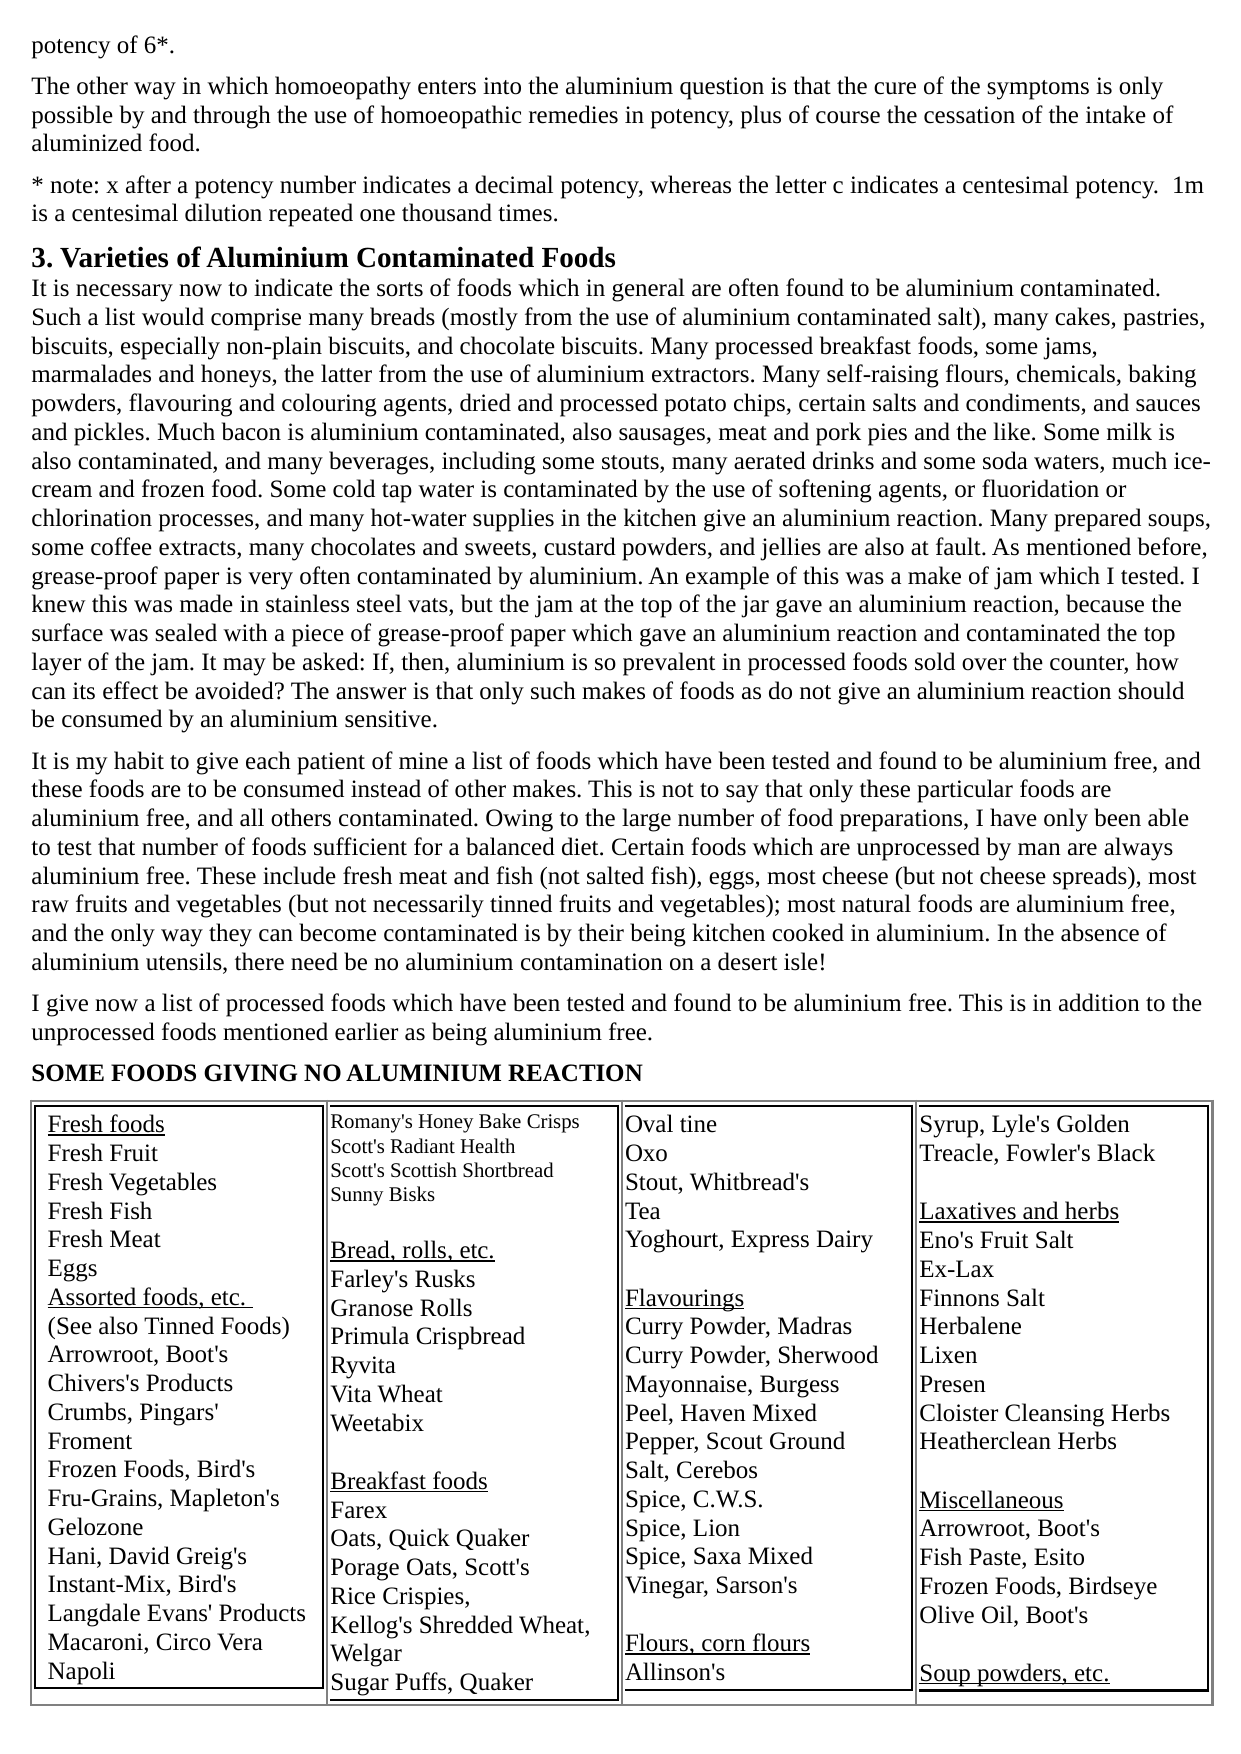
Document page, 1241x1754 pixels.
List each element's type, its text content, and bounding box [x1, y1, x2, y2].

text It is my habit to give each patient of mine a list of foods which have been tested and found to be aluminium free, and these foods are to be consumed instead of other makes. This is not to say that only these particular foods are aluminium free, and all others contaminated. Owing to the large number of food preparations, I have only been able to test that number of foods sufficient for a balanced diet. Certain foods which are unprocessed by man are always aluminium free. These include fresh meat and fish (not salted fish), eggs, most cheese (but not cheese spreads), most raw fruits and vegetables (but not necessarily tinned fruits and vegetables); most natural foods are aluminium free, and the only way they can become contaminated is by their being kitchen cooked in aluminium. In the absence of aluminium utensils, there need be no aluminium contamination on a desert isle! [31, 746, 1212, 976]
table_header Oval tine Oxo Stout, Whitbread's Tea Yoghourt, Express Dairy Flavourings Curry Powder, Madras Curry Powder, Sherwood Mayonnaise, Burgess Peel, Haven Mixed Pepper, Scout Ground Salt, Cerebos Spice, C.W.S. Spice, Lion Spice, Saxa Mixed Vinegar, Sarson's Flours, corn flours Allinson's [623, 1102, 915, 1704]
table_header Syrup, Lyle's Golden Treacle, Fowler's Black Laxatives and herbs Eno's Fruit Salt Ex-Lax Finnons Salt Herbalene Lixen Presen Cloister Cleansing Herbs Heatherclean Herbs Miscellaneous Arrowroot, Boot's Fish Paste, Esito Frozen Foods, Birdseye Olive Oil, Boot's Soup powders, etc. [917, 1102, 1211, 1704]
text SOME FOODS GIVING NO ALUMINIUM REACTION [31, 1058, 1212, 1087]
text I give now a list of processed foods which have been tested and found to be aluminium free. This is in addition to the unprocessed foods mentioned earlier as being aluminium free. [31, 988, 1212, 1046]
table_header Romany's Honey Bake Crisps Scott's Radiant Health Scott's Scottish Shortbread Sunny Bisks Bread, rolls, etc. Farley's Rusks Granose Rolls Primula Crispbread Ryvita Vita Wheat Weetabix Breakfast foods Farex Oats, Quick Quaker Porage Oats, Scott's Rice Crispies, Kellog's Shredded Wheat, Welgar Sugar Puffs, Quaker [328, 1102, 621, 1704]
table_header Fresh foods Fresh Fruit Fresh Vegetables Fresh Fish Fresh Meat Eggs Assorted foods, etc. (See also Tinned Foods) Arrowroot, Boot's Chivers's Products Crumbs, Pingars' Froment Frozen Foods, Bird's Fru-Grains, Mapleton's Gelozone Hani, David Greig's Instant-Mix, Bird's Langdale Evans' Products Macaroni, Circo Vera Napoli [32, 1102, 326, 1704]
text The other way in which homoeopathy enters into the aluminium question is that the cure of the symptoms is only possible by and through the use of homoeopathic remedies in potency, plus of course the cessation of the intake of aluminized food. [31, 71, 1212, 157]
text potency of 6*. [31, 30, 1212, 58]
text 3. Varieties of Aluminium Contaminated Foods It is necessary now to indicate the sorts of foods which in general are often found to be aluminium contaminated. Such a list would comprise many breads (mostly from the use of aluminium contaminated salt), many cakes, pastries, biscuits, especially non-plain biscuits, and chocolate biscuits. Many processed breakfast foods, some jams, marmalades and honeys, the latter from the use of aluminium extractors. Many self-raising flours, chemicals, baking powders, flavouring and colouring agents, dried and processed potato chips, certain salts and condiments, and sauces and pickles. Much bacon is aluminium contaminated, also sausages, meat and pork pies and the like. Some milk is also contaminated, and many beverages, including some stouts, many aerated drinks and some soda waters, much ice-cream and frozen food. Some cold tap water is contaminated by the use of softening agents, or fluoridation or chlorination processes, and many hot-water supplies in the kitchen give an aluminium reaction. Many prepared soups, some coffee extracts, many chocolates and sweets, custard powders, and jellies are also at fault. As mentioned before, grease-proof paper is very often contaminated by aluminium. An example of this was a make of jam which I tested. I knew this was made in stainless steel vats, but the jam at the top of the jar gave an aluminium reaction, because the surface was sealed with a piece of grease-proof paper which gave an aluminium reaction and contaminated the top layer of the jam. It may be asked: If, then, aluminium is so prevalent in processed foods sold over the counter, how can its effect be avoided? The answer is that only such makes of foods as do not give an aluminium reaction should be consumed by an aluminium sensitive. [31, 240, 1212, 733]
text * note: x after a potency number indicates a decimal potency, whereas the letter c indicates a centesimal potency. 1m is a centesimal dilution repeated one thousand times. [31, 170, 1212, 227]
